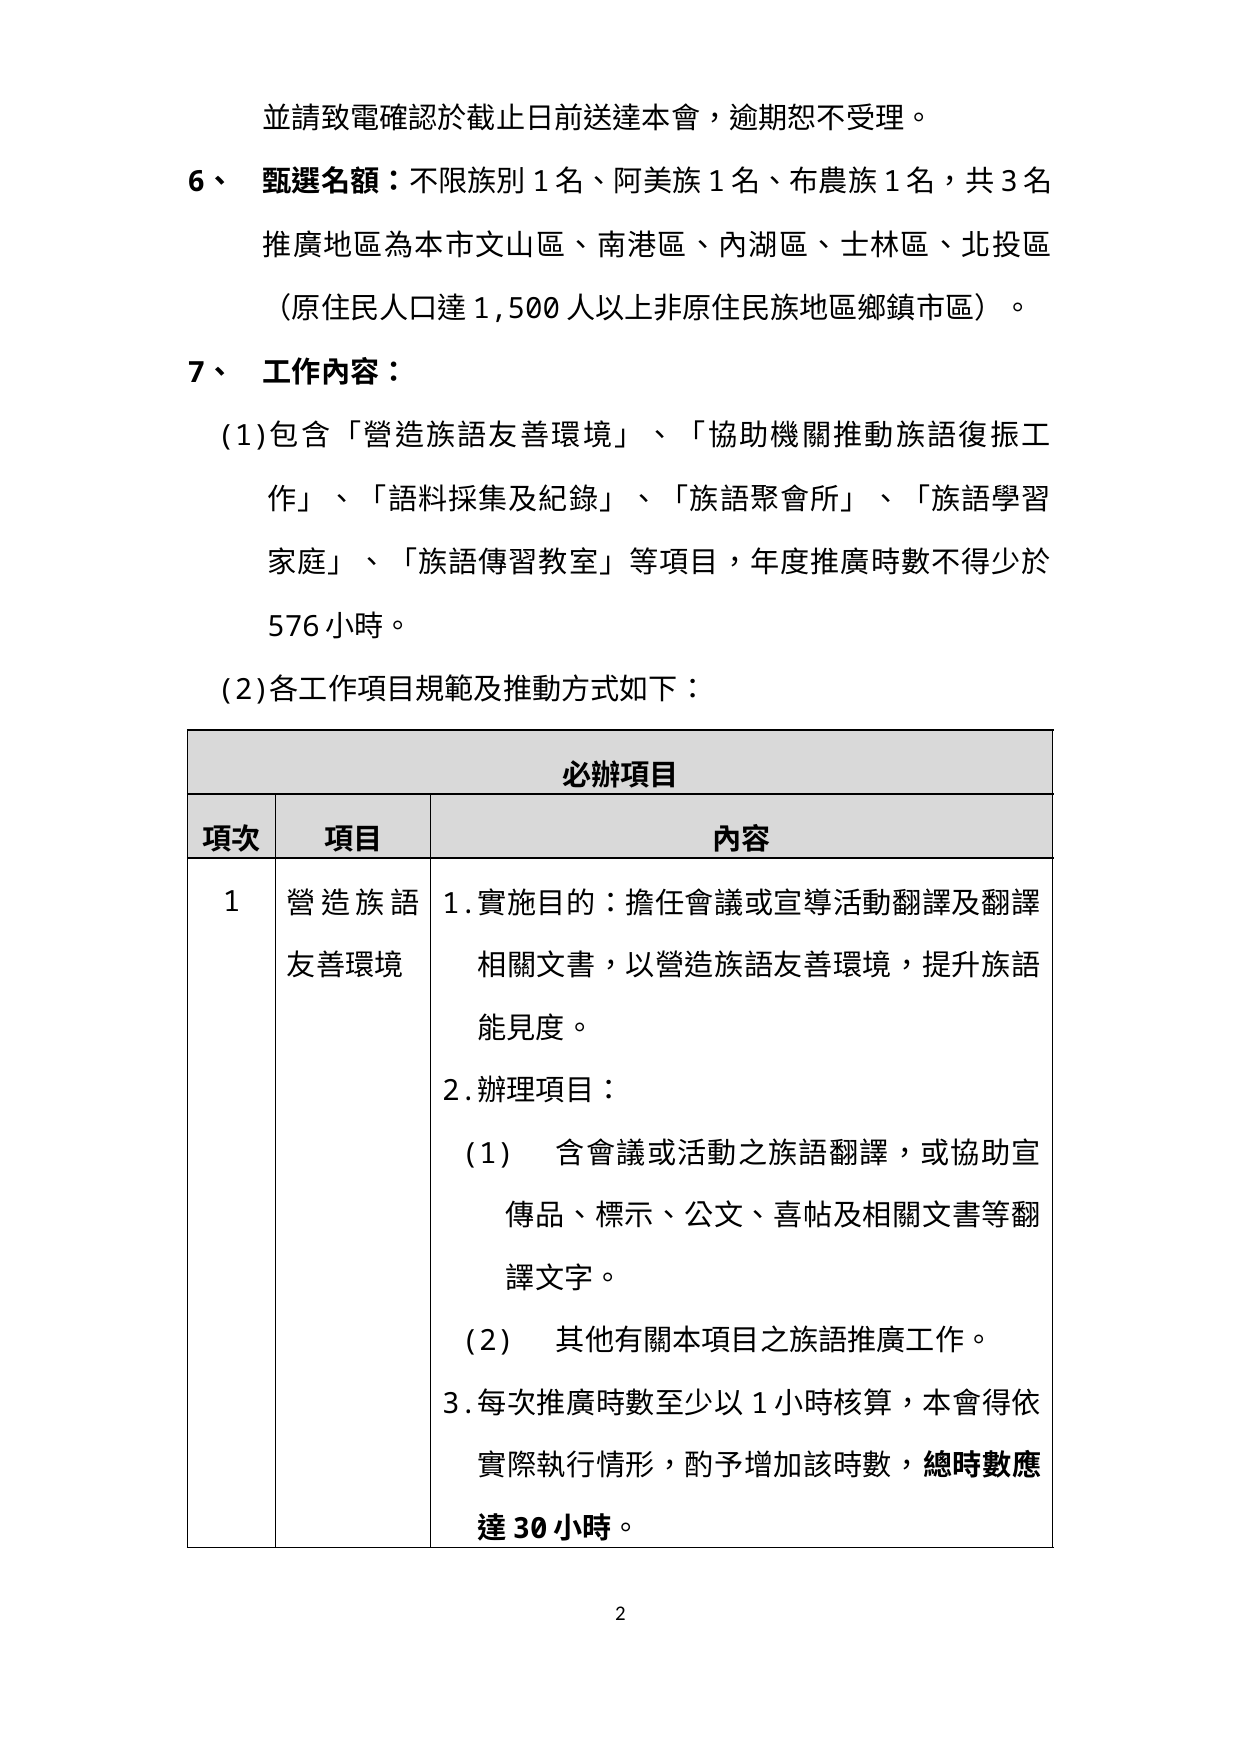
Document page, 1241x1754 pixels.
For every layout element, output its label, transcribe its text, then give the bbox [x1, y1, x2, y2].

table_cell 項目 [276, 795, 430, 857]
table_cell 實施目的：擔任會議或宣導活動翻譯及翻譯相關文書，以營造族語友善環境，提升族語能見度。 辦理項目： 含會議或活動之族語翻譯，或協助宣傳品、標示、公文、喜帖及相關文書等翻譯文字。 其他有關本項目之族語推廣工作。 每次推廣時數至少以1小時核算，本會得依實際執行情形，酌予增加該時數，總時數應達30小時。 本項工作項目不得支領相關主持或翻譯費用。 [431, 859, 1052, 1546]
list 包含「營造族語友善環境」、「協助機關推動族語復振工作」、「語料採集及紀錄」、「族語聚會所」、「族語學習家庭」、「族語傳習教室」等項目，年度推廣時數不得少於576小時。 [217, 412, 1053, 644]
list 工作內容： [187, 348, 1053, 391]
list 甄選名額：不限族別1名、阿美族1名、布農族1名，共3名，推廣地區為本市文山區、南港區、內湖區、士林區、北投區（原住民人口達1,500人以上非原住民族地區鄉鎮市區）。 [187, 158, 1053, 327]
table_cell 1 [188, 859, 275, 1546]
table_cell 營造族語友善環境 [276, 859, 430, 1546]
table_header 必辦項目 [188, 731, 1052, 793]
list 各工作項目規範及推動方式如下： [217, 666, 1053, 708]
list 並請致電確認於截止日前送達本會，逾期恕不受理。 [187, 94, 1053, 136]
table_cell 項次 [188, 795, 275, 857]
table_cell 內容 [431, 795, 1052, 857]
